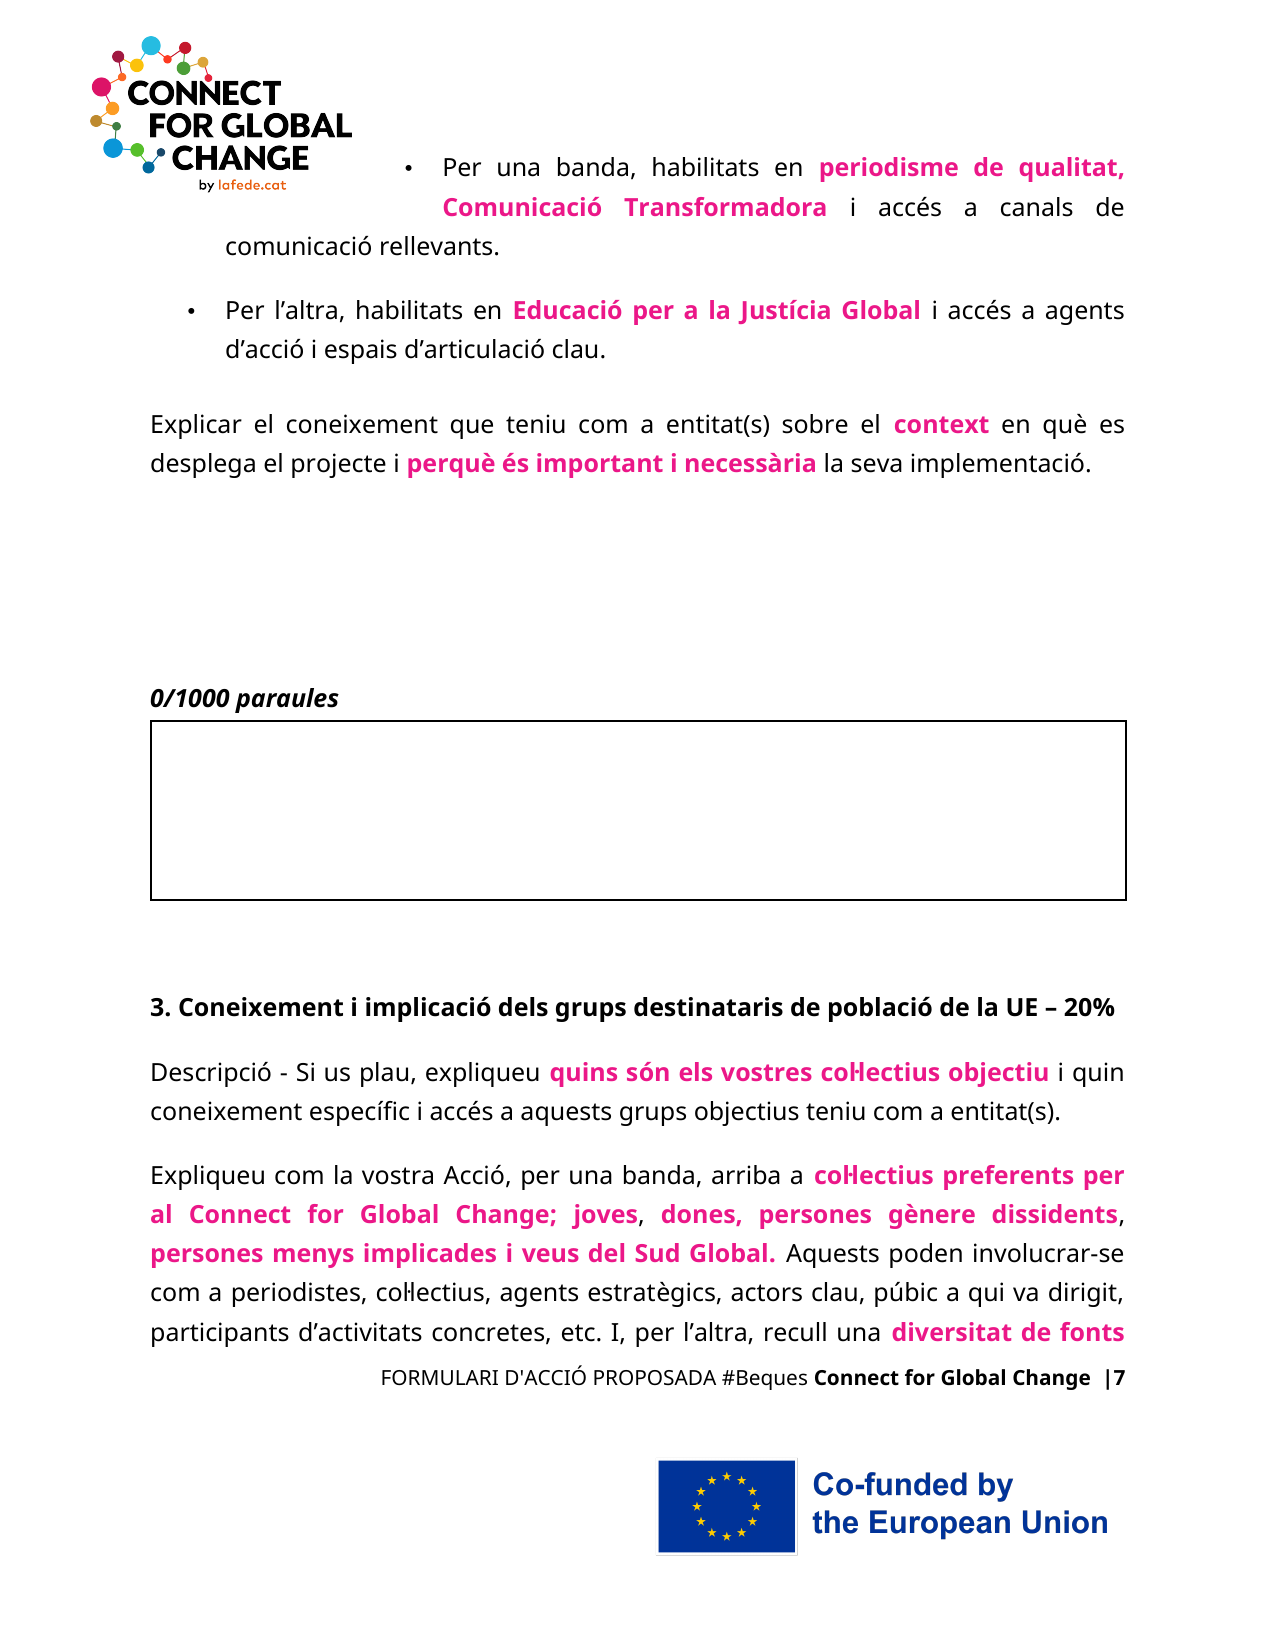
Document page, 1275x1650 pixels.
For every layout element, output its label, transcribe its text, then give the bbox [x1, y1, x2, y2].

picture [651, 1457, 1125, 1557]
text 0/1000 paraules [150, 681, 1125, 715]
text Expliqueu com la vostra Acció, per una banda, arriba a col·lectius preferents per al Connect for Global Change; joves, dones, persones gènere dissidents, persones menys implicades i veus del Sud Global. Aquests poden involucrar-se com a periodistes, col·lectius, agents estratègics, actors clau, púbic a qui va dirigit, participants d’activitats concretes, etc. I, per l’altra, recull una diversitat de fonts [150, 1158, 1125, 1348]
list Per una banda, habilitats en periodisme de qualitat, Comunicació Transformadora i accés a canals de comunicació rellevants. [187, 150, 1125, 262]
list Per l’altra, habilitats en Educació per a la Justícia Global i accés a agents d’acció i espais d’articulació clau. [187, 292, 1125, 366]
text Descripció - Si us plau, expliqueu quins són els vostres col·lectius objectiu i quin coneixement específic i accés a aquests grups objectius teniu com a entitat(s). [150, 1054, 1125, 1127]
table_header [152, 722, 1125, 899]
text 3. Coneixement i implicació dels grups destinataris de població de la UE – 20% [150, 990, 1125, 1024]
text Explicar el coneixement que teniu com a entitat(s) sobre el context en què es desplega el projecte i perquè és important i necessària la seva implementació. [150, 407, 1125, 480]
picture [74, 22, 368, 207]
